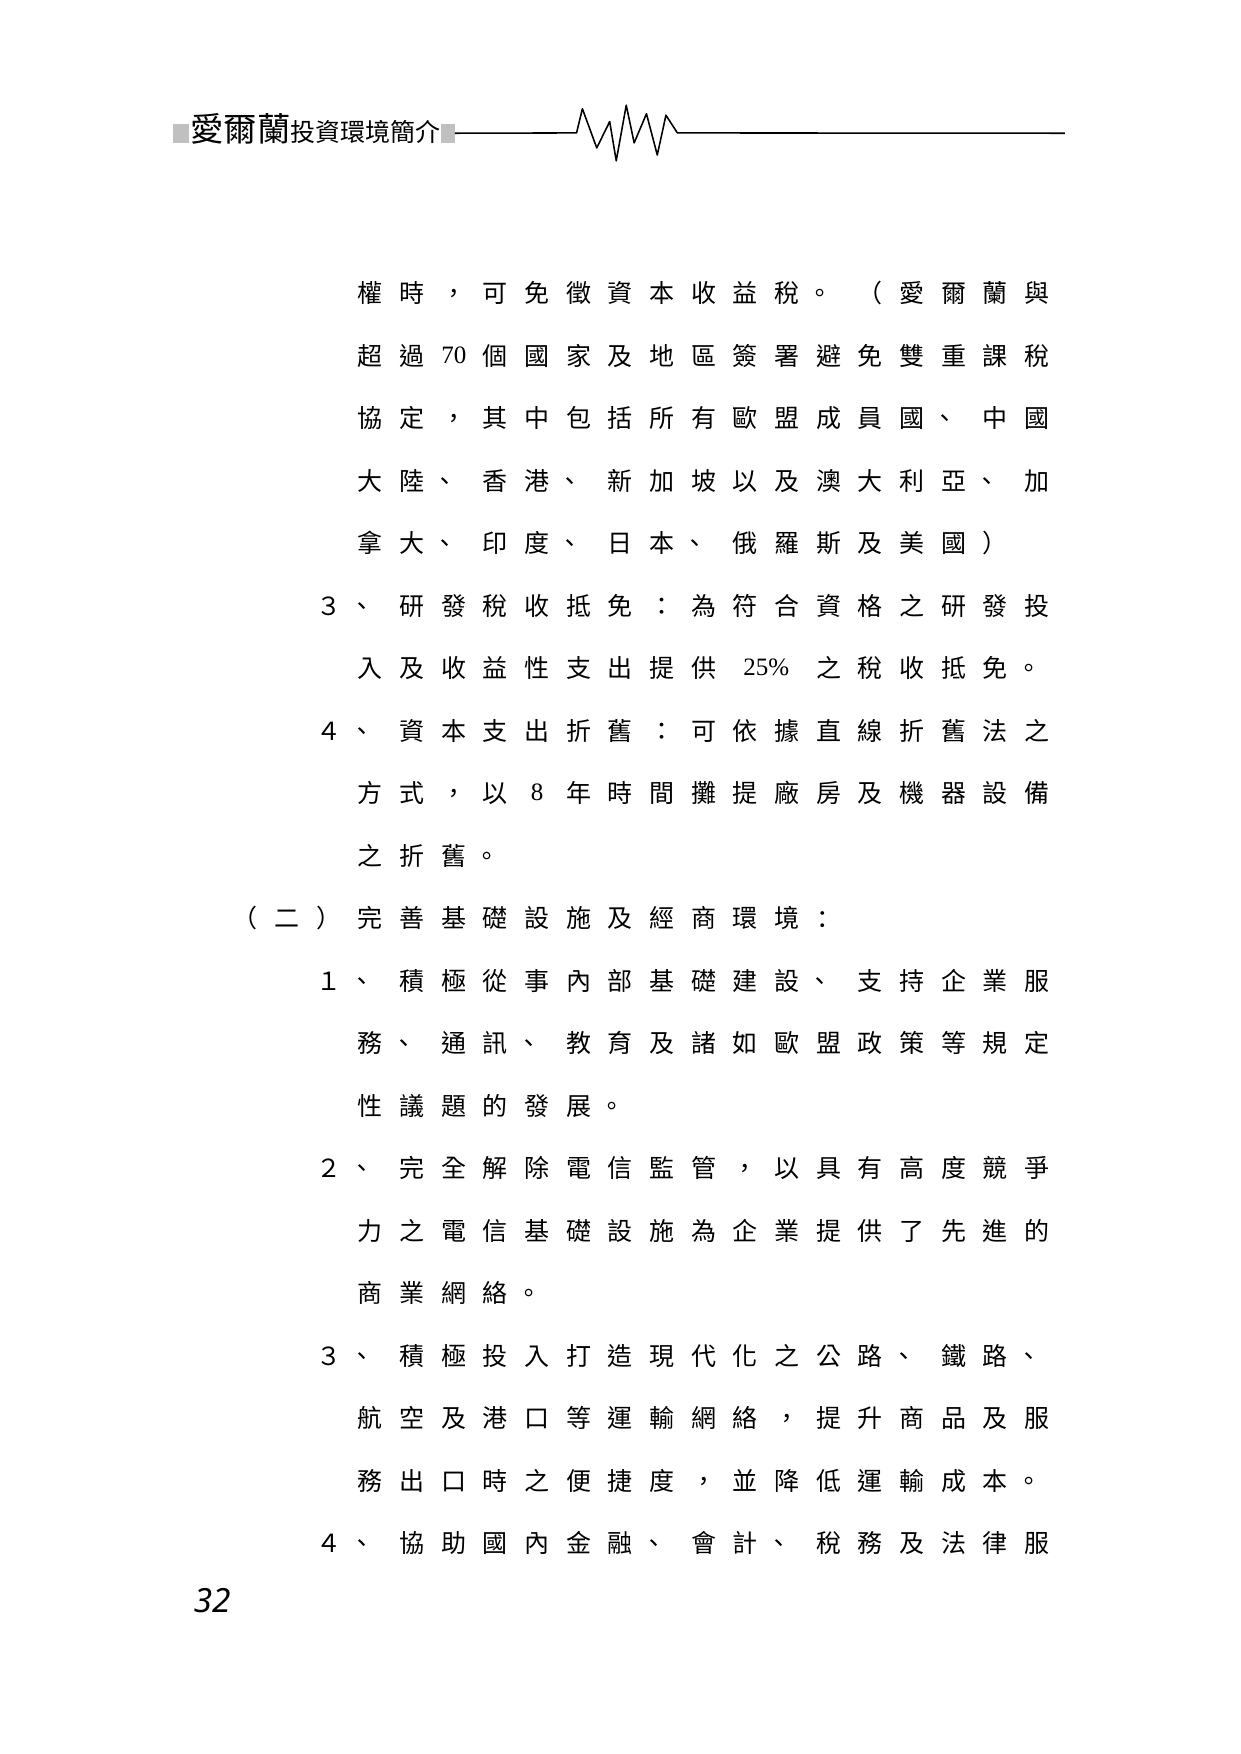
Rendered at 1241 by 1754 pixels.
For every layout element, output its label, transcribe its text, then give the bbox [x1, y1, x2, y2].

text ４、協助國內金融、會計、稅務及法律服 [281, 1500, 1058, 1563]
text ４、資本支出折舊：可依據直線折舊法之方式，以8年時間攤提廠房及機器設備之折舊。 [281, 688, 1058, 875]
text １、積極從事內部基礎建設、支持企業服務、通訊、教育及諸如歐盟政策等規定性議題的發展。 [281, 938, 1058, 1125]
text 權時，可免徵資本收益稅。（愛爾蘭與超過70個國家及地區簽署避免雙重課稅協定，其中包括所有歐盟成員國、中國大陸、香港、新加坡以及澳大利亞、加拿大、印度、日本、俄羅斯及美國） [281, 250, 1058, 563]
text ３、研發稅收抵免：為符合資格之研發投入及收益性支出提供25%之稅收抵免。 [281, 563, 1058, 688]
text ２、完全解除電信監管，以具有高度競爭力之電信基礎設施為企業提供了先進的商業網絡。 [281, 1125, 1058, 1313]
text （二）完善基礎設施及經商環境： [207, 875, 1058, 938]
text ３、積極投入打造現代化之公路、鐵路、航空及港口等運輸網絡，提升商品及服務出口時之便捷度，並降低運輸成本。 [281, 1313, 1058, 1500]
